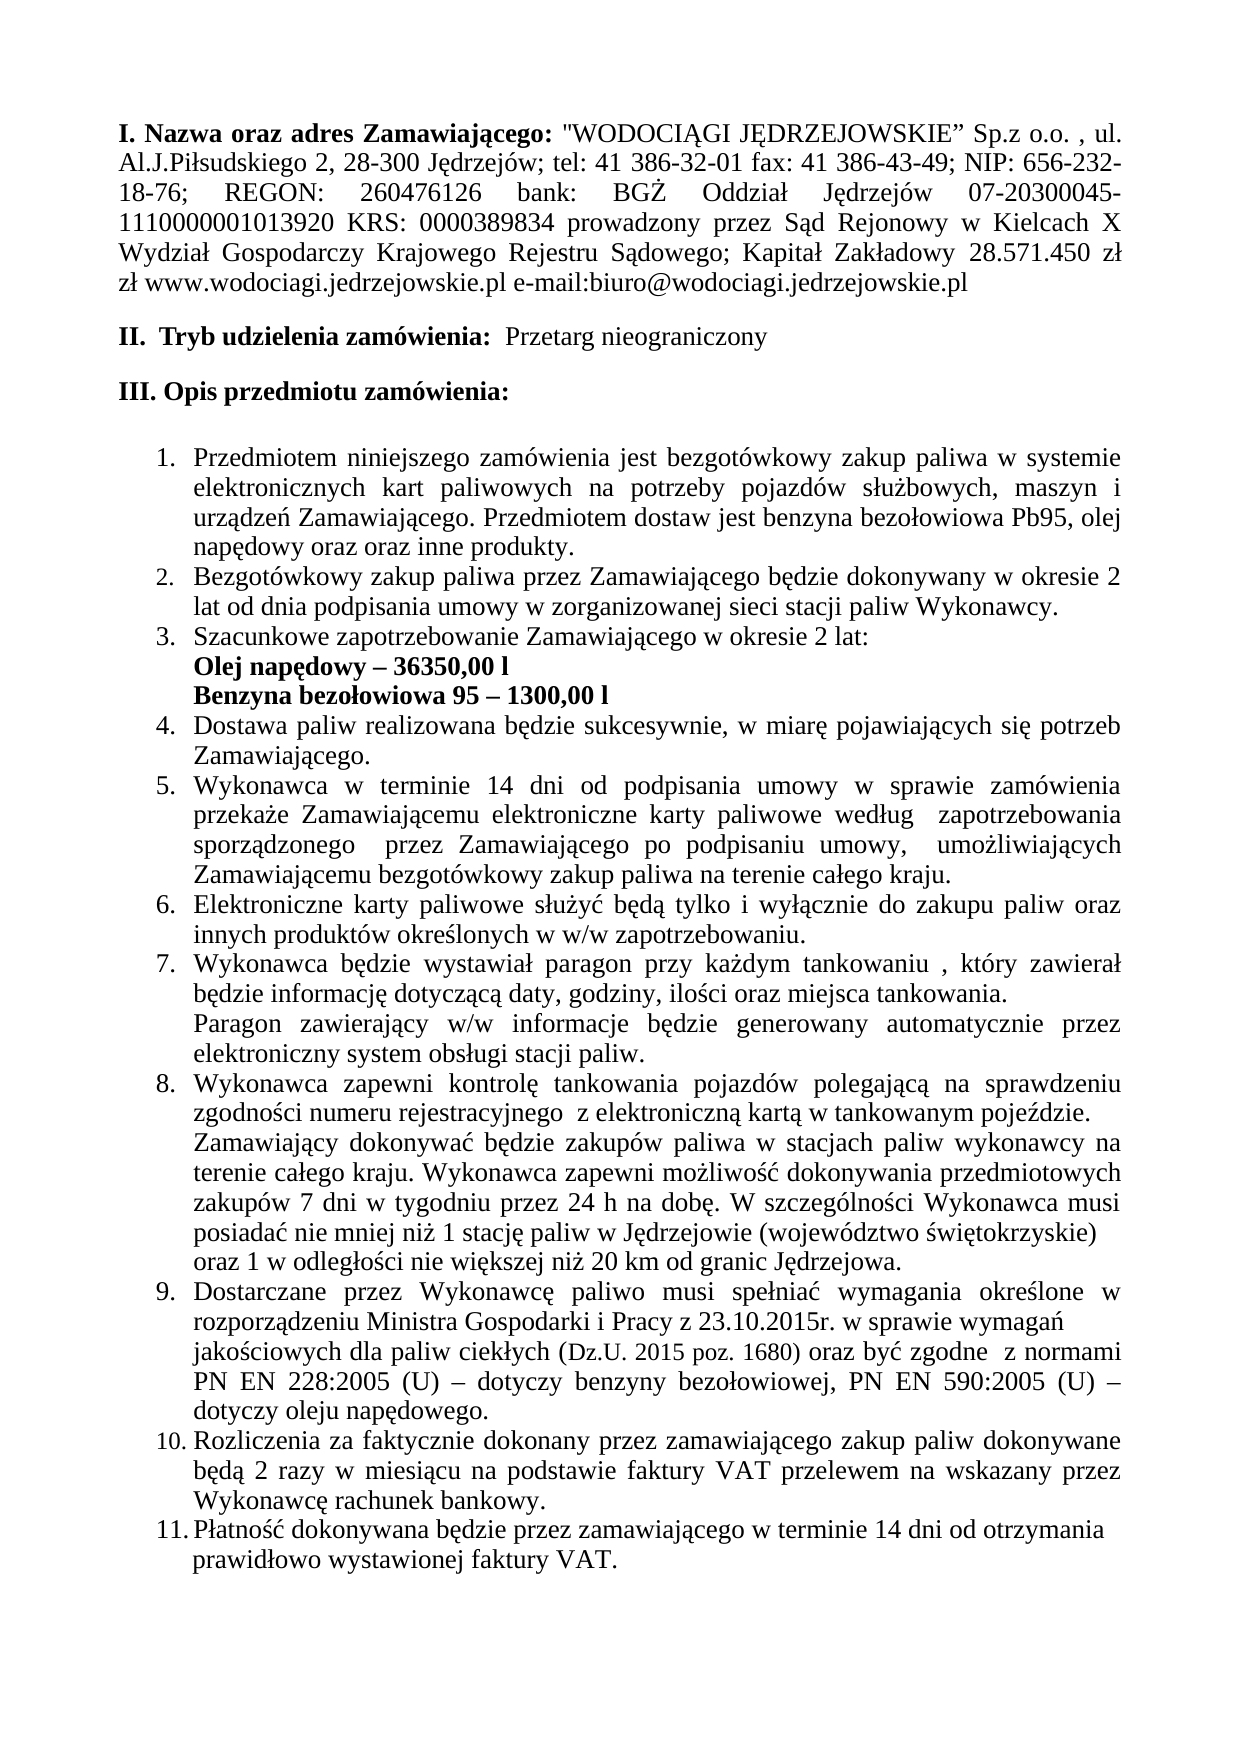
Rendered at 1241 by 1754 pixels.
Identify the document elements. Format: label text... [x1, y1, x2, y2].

list Dostarczane przez Wykonawcę paliwo musi spełniać wymagania określone w rozporządzeniu Ministra Gospodarki i Pracy z 23.10.2015r. w sprawie wymagań [156, 1277, 1122, 1336]
list Paragon zawierający w/w informacje będzie generowany automatycznie przez elektroniczny system obsługi stacji paliw. [156, 1008, 1122, 1068]
list Rozliczenia za faktycznie dokonany przez zamawiającego zakup paliw dokonywane będą 2 razy w miesiącu na podstawie faktury VAT przelewem na wskazany przez Wykonawcę rachunek bankowy. [156, 1426, 1122, 1515]
list Olej napędowy – 36350,00 l [156, 651, 1122, 681]
list Zamawiający dokonywać będzie zakupów paliwa w stacjach paliw wykonawcy na terenie całego kraju. Wykonawca zapewni możliwość dokonywania przedmiotowych zakupów 7 dni w tygodniu przez 24 h na dobę. W szczególności Wykonawca musi posiadać nie mniej niż 1 stację paliw w Jędrzejowie (województwo świętokrzyskie) [156, 1128, 1122, 1247]
subtitle III. Opis przedmiotu zamówienia: [118, 377, 1122, 406]
list oraz 1 w odległości nie większej niż 20 km od granic Jędrzejowa. [156, 1247, 1122, 1277]
list jakościowych dla paliw ciekłych (Dz.U. 2015 poz. 1680) oraz być zgodne z normami PN EN 228:2005 (U) – dotyczy benzyny bezołowiowej, PN EN 590:2005 (U) – dotyczy oleju napędowego. [156, 1336, 1122, 1426]
list Wykonawca będzie wystawiał paragon przy każdym tankowaniu , który zawierał będzie informację dotyczącą daty, godziny, ilości oraz miejsca tankowania. [156, 949, 1122, 1008]
list Benzyna bezołowiowa 95 – 1300,00 l [156, 681, 1122, 711]
list Przedmiotem niniejszego zamówienia jest bezgotówkowy zakup paliwa w systemie elektronicznych kart paliwowych na potrzeby pojazdów służbowych, maszyn i urządzeń Zamawiającego. Przedmiotem dostaw jest benzyna bezołowiowa Pb95, olej napędowy oraz oraz inne produkty. [156, 442, 1122, 562]
text prawidłowo wystawionej faktury VAT. [118, 1545, 1122, 1574]
subtitle II. Tryb udzielenia zamówienia: Przetarg nieograniczony [118, 322, 1122, 352]
list Wykonawca w terminie 14 dni od podpisania umowy w sprawie zamówienia przekaże Zamawiającemu elektroniczne karty paliwowe według zapotrzebowania sporządzonego przez Zamawiającego po podpisaniu umowy, umożliwiających Zamawiającemu bezgotówkowy zakup paliwa na terenie całego kraju. [156, 770, 1122, 889]
list Płatność dokonywana będzie przez zamawiającego w terminie 14 dni od otrzymania [156, 1515, 1122, 1545]
list Dostawa paliw realizowana będzie sukcesywnie, w miarę pojawiających się potrzeb Zamawiającego. [156, 711, 1122, 770]
list Bezgotówkowy zakup paliwa przez Zamawiającego będzie dokonywany w okresie 2 lat od dnia podpisania umowy w zorganizowanej sieci stacji paliw Wykonawcy. [156, 562, 1122, 621]
list Szacunkowe zapotrzebowanie Zamawiającego w okresie 2 lat: [156, 621, 1122, 651]
list Wykonawca zapewni kontrolę tankowania pojazdów polegającą na sprawdzeniu zgodności numeru rejestracyjnego z elektroniczną kartą w tankowanym pojeździe. [156, 1068, 1122, 1128]
text I. Nazwa oraz adres Zamawiającego: ''WODOCIĄGI JĘDRZEJOWSKIE” Sp.z o.o. , ul. Al.J.Piłsudskiego 2, 28-300 Jędrzejów; tel: 41 386-32-01 fax: 41 386-43-49; NIP: 656-232-18-76; REGON: 260476126 bank: BGŻ Oddział Jędrzejów 07-20300045-1110000001013920 KRS: 0000389834 prowadzony przez Sąd Rejonowy w Kielcach X Wydział Gospodarczy Krajowego Rejestru Sądowego; Kapitał Zakładowy 28.571.450 zł zł www.wodociagi.jedrzejowskie.pl e-mail:biuro@wodociagi.jedrzejowskie.pl [118, 118, 1122, 297]
list Elektroniczne karty paliwowe służyć będą tylko i wyłącznie do zakupu paliw oraz innych produktów określonych w w/w zapotrzebowaniu. [156, 889, 1122, 949]
